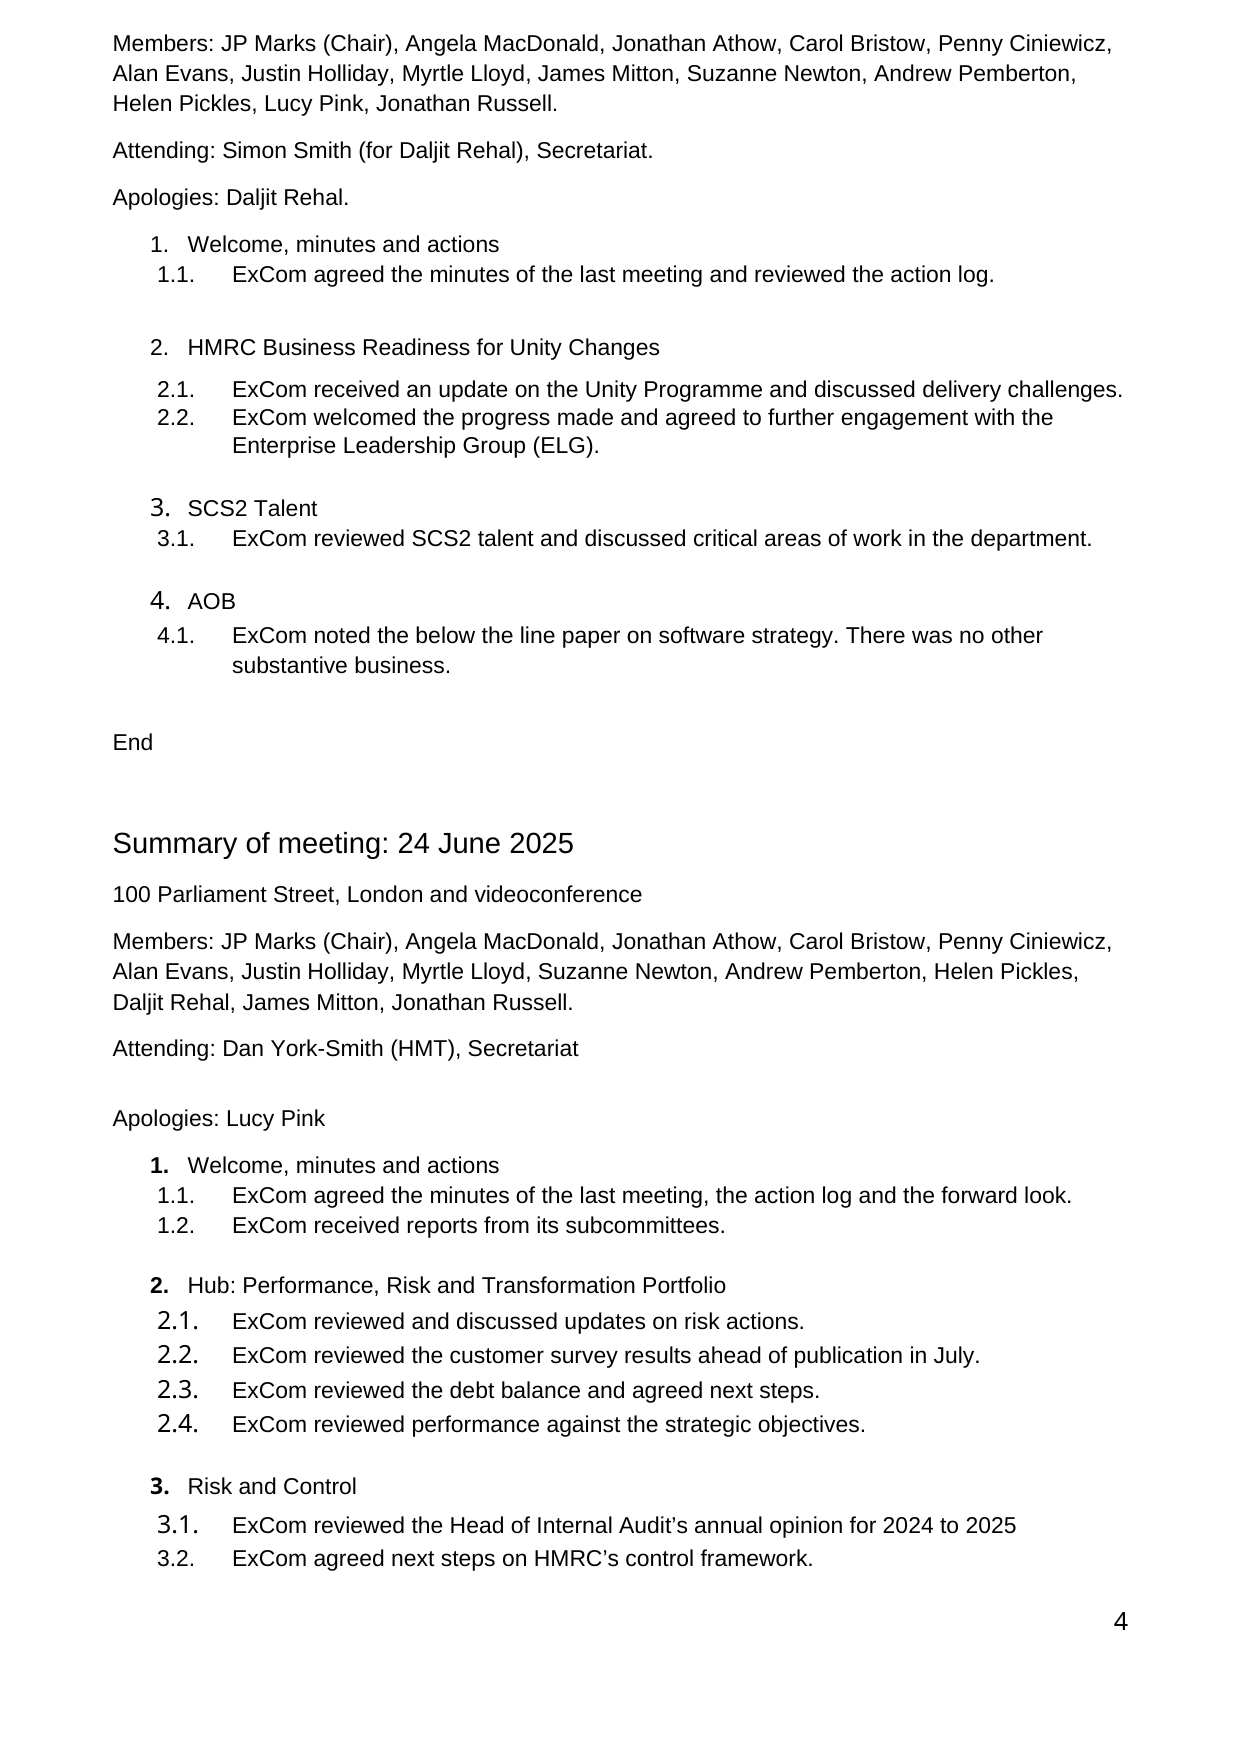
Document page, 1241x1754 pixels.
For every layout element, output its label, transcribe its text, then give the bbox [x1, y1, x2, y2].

text Attending: Dan York-Smith (HMT), Secretariat [112, 1035, 1128, 1062]
list Risk and Control [150, 1470, 1128, 1502]
list ExCom reviewed and discussed updates on risk actions. [157, 1303, 1128, 1337]
list ExCom agreed next steps on HMRC’s control framework. [157, 1545, 1128, 1572]
list ExCom received an update on the Unity Programme and discussed delivery challenges. [157, 376, 1128, 403]
list ExCom reviewed the customer survey results ahead of publication in July. [157, 1337, 1128, 1371]
text Members: JP Marks (Chair), Angela MacDonald, Jonathan Athow, Carol Bristow, Penny Ciniewicz, Alan Evans, Justin Holliday, Myrtle Lloyd, James Mitton, Suzanne Newton, Andrew Pemberton, Helen Pickles, Lucy Pink, Jonathan Russell. [112, 29, 1128, 116]
list Welcome, minutes and actions [150, 1152, 1128, 1178]
text 100 Parliament Street, London and videoconference [112, 881, 1128, 907]
text End [112, 729, 1128, 756]
text Apologies: Lucy Pink [112, 1105, 1128, 1131]
list ExCom noted the below the line paper on software strategy. There was no other substantive business. [157, 622, 1128, 679]
list HMRC Business Readiness for Unity Changes [150, 334, 1128, 360]
list ExCom reviewed the debt balance and agreed next steps. [157, 1371, 1128, 1405]
list Hub: Performance, Risk and Transformation Portfolio [150, 1272, 1128, 1299]
list ExCom reviewed SCS2 talent and discussed critical areas of work in the department. [157, 525, 1128, 551]
text Summary of meeting: 24 June 2025 [112, 826, 1128, 859]
list ExCom reviewed the Head of Internal Audit’s annual opinion for 2024 to 2025 [157, 1506, 1128, 1540]
list Welcome, minutes and actions [150, 231, 1128, 257]
list AOB [150, 583, 1128, 617]
list SCS2 Talent [150, 489, 1128, 523]
list ExCom reviewed performance against the strategic objectives. [157, 1406, 1128, 1440]
list ExCom agreed the minutes of the last meeting and reviewed the action log. [157, 261, 1128, 287]
text Members: JP Marks (Chair), Angela MacDonald, Jonathan Athow, Carol Bristow, Penny Ciniewicz, Alan Evans, Justin Holliday, Myrtle Lloyd, Suzanne Newton, Andrew Pemberton, Helen Pickles, Daljit Rehal, James Mitton, Jonathan Russell. [112, 928, 1128, 1015]
list ExCom received reports from its subcommittees. [157, 1212, 1128, 1238]
list ExCom welcomed the progress made and agreed to further engagement with the Enterprise Leadership Group (ELG). [157, 404, 1128, 458]
text Apologies: Daljit Rehal. [112, 184, 1128, 210]
list ExCom agreed the minutes of the last meeting, the action log and the forward look. [157, 1182, 1128, 1208]
text Attending: Simon Smith (for Daljit Rehal), Secretariat. [112, 137, 1128, 163]
